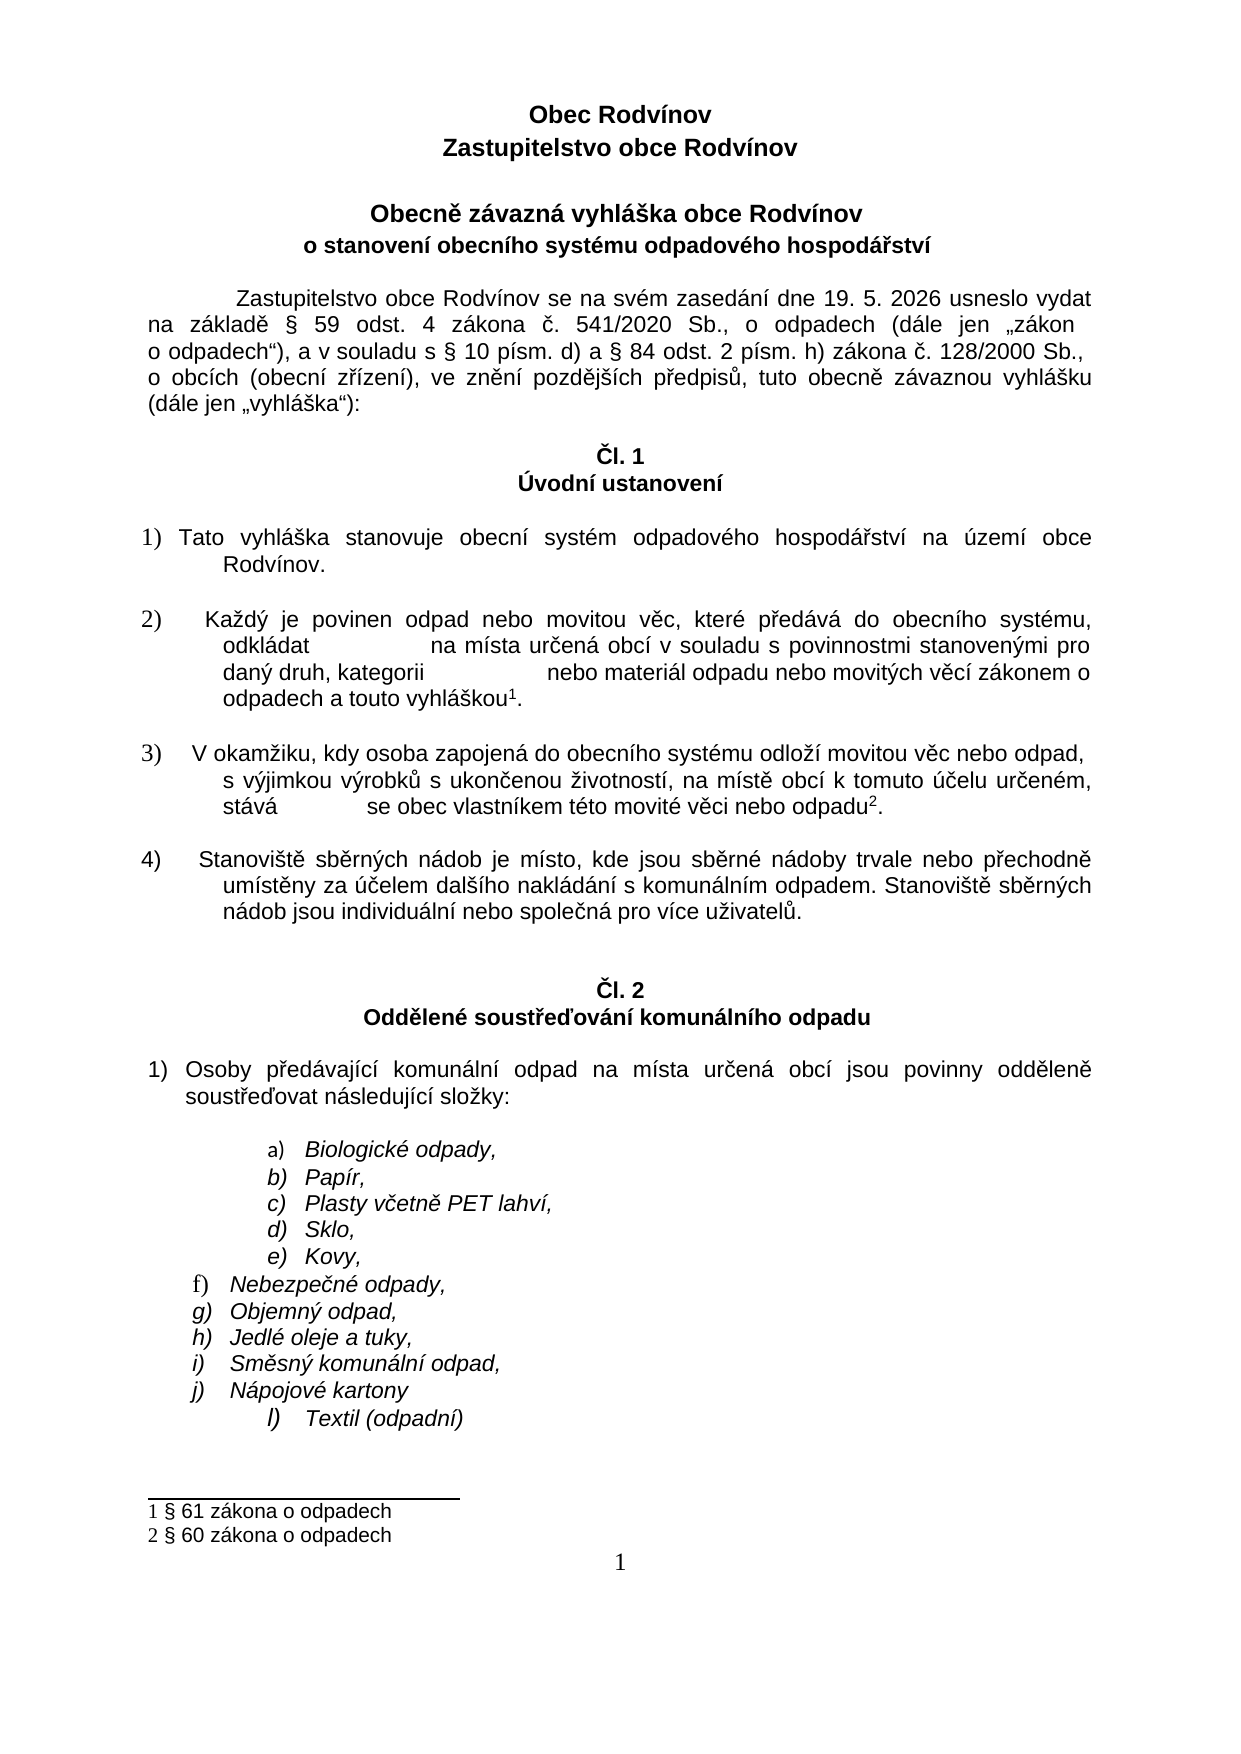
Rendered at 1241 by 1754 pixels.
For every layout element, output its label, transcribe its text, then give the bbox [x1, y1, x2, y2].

list Sklo, [267, 1216, 1092, 1243]
list Jedlé oleje a tuky, [192, 1324, 1092, 1350]
list Objemný odpad, [192, 1298, 1092, 1324]
subtitle Úvodní ustanovení [148, 469, 1092, 496]
text Čl. 2 [148, 977, 1092, 1004]
text Zastupitelstvo obce Rodvínov se na svém zasedání dne 19. 5. 2026 usneslo vydat na základě § 59 odst. 4 zákona č. 541/2020 Sb., o odpadech (dále jen „zákon o odpadech“), a v souladu s § 10 písm. d) a § 84 odst. 2 písm. h) zákona č. 128/2000 Sb., o obcích (obecní zřízení), ve znění pozdějších předpisů, tuto obecně závaznou vyhlášku (dále jen „vyhláška“): [148, 285, 1092, 417]
list § 60 zákona o odpadech [148, 1523, 1092, 1547]
list Papír, [267, 1163, 1092, 1190]
text o stanovení obecního systému odpadového hospodářství [148, 232, 1092, 259]
list Osoby předávající komunální odpad na místa určená obcí jsou povinny odděleně soustřeďovat následující složky: [148, 1056, 1092, 1109]
text Oddělené soustřeďování komunálního odpadu [148, 1004, 1092, 1030]
list Každý je povinen odpad nebo movitou věc, které předává do obecního systému, odkládat na místa určená obcí v souladu s povinnostmi stanovenými pro daný druh, kategorii nebo materiál odpadu nebo movitých věcí zákonem o odpadech a touto vyhláškou. [141, 604, 1092, 711]
list Stanoviště sběrných nádob je místo, kde jsou sběrné nádoby trvale nebo přechodně umístěny za účelem dalšího nakládání s komunálním odpadem. Stanoviště sběrných nádob jsou individuální nebo společná pro více uživatelů. [141, 846, 1092, 925]
text Obecně závazná vyhláška obce Rodvínov [148, 199, 1092, 228]
list Biologické odpady, [267, 1136, 1092, 1163]
list § 61 zákona o odpadech [148, 1499, 1092, 1523]
text Čl. 1 [148, 443, 1092, 469]
text Zastupitelstvo obce Rodvínov [148, 133, 1092, 162]
list Nebezpečné odpady, [192, 1269, 1092, 1298]
list Kovy, [267, 1243, 1092, 1269]
list V okamžiku, kdy osoba zapojená do obecního systému odloží movitou věc nebo odpad, s výjimkou výrobků s ukončenou životností, na místě obcí k tomuto účelu určeném, stává se obec vlastníkem této movité věci nebo odpadu. [141, 738, 1092, 819]
list Nápojové kartony [192, 1377, 1092, 1403]
list Textil (odpadní) [267, 1403, 1092, 1432]
list Tato vyhláška stanovuje obecní systém odpadového hospodářství na území obce Rodvínov. [141, 522, 1092, 577]
list Plasty včetně PET lahví, [267, 1190, 1092, 1216]
list Směsný komunální odpad, [192, 1350, 1092, 1377]
text Obec Rodvínov [148, 100, 1092, 129]
